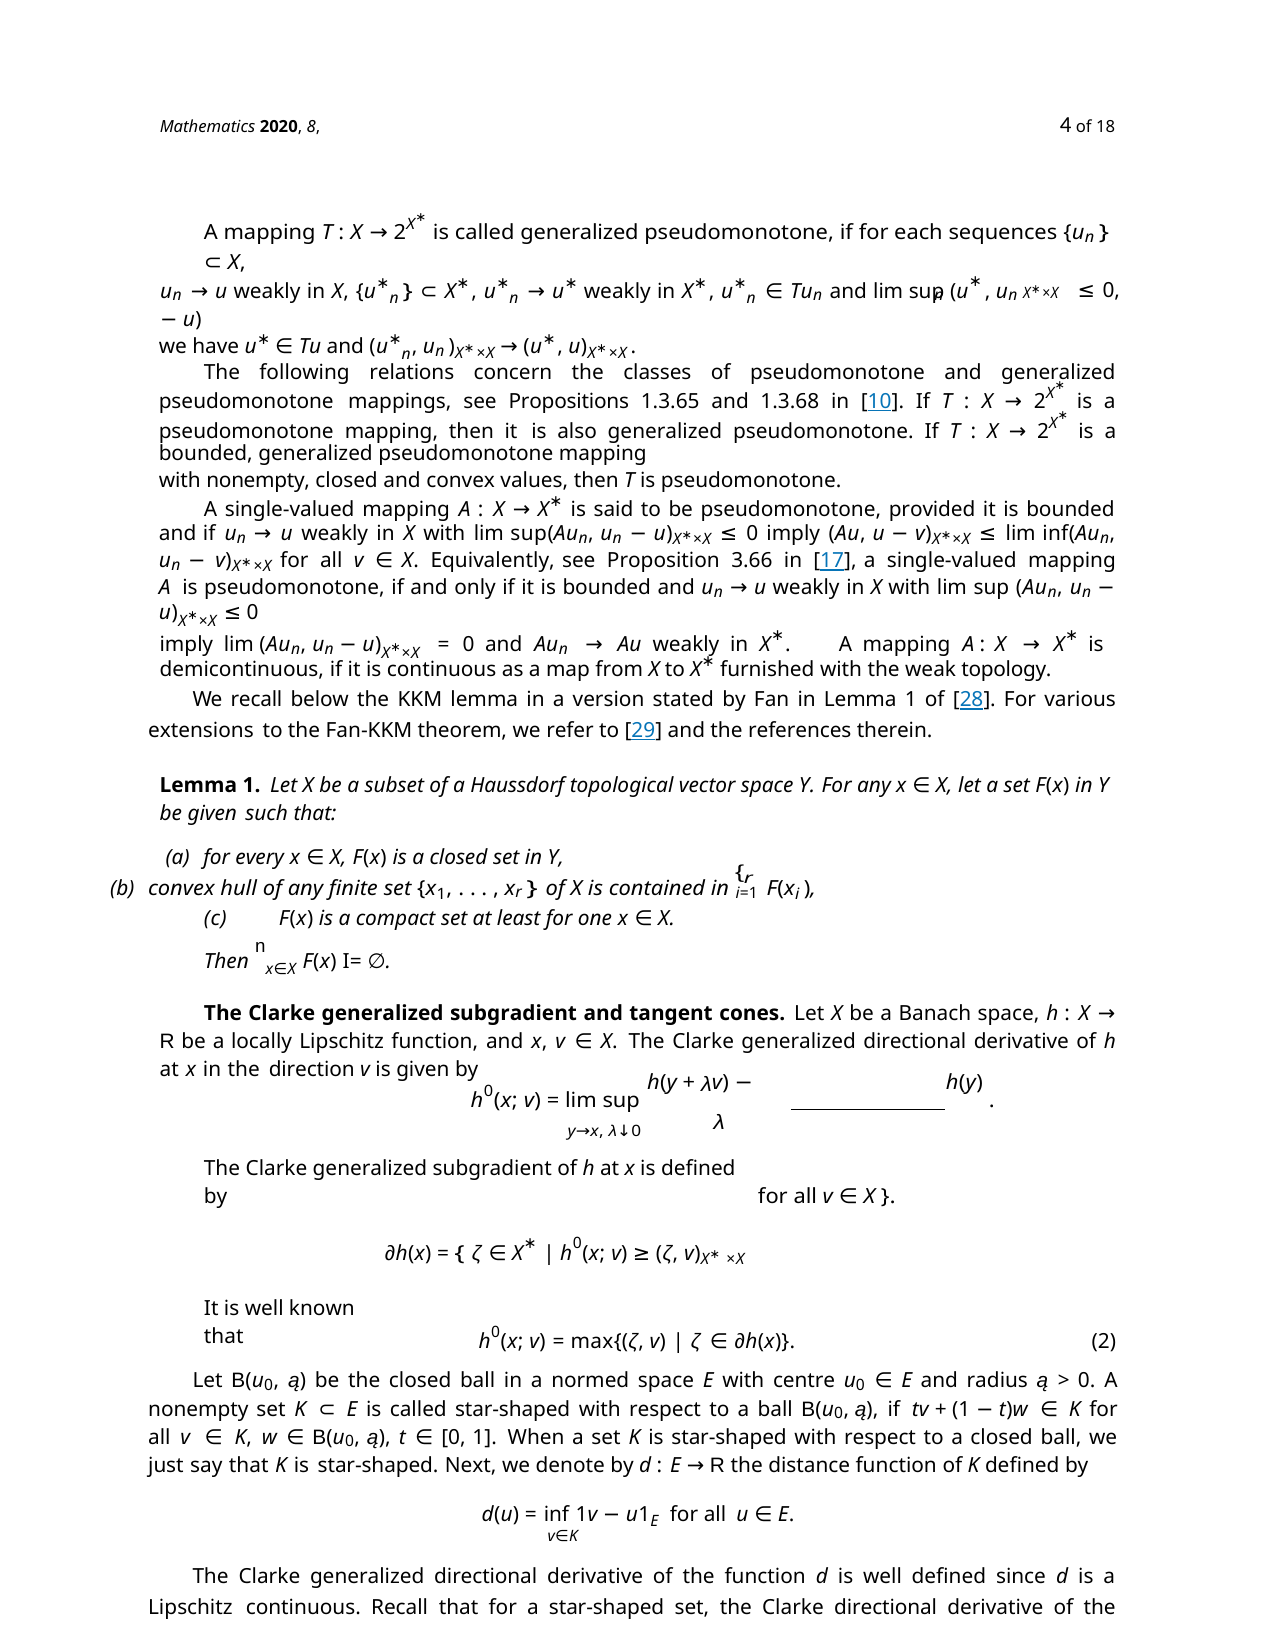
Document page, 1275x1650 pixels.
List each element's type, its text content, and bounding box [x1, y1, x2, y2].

text n [935, 288, 941, 297]
text h0(x; v) = lim sup h(y + λv) − h(y) . [470, 1082, 1129, 1114]
text with nonempty, closed and convex values, then T is pseudomonotone. [158, 467, 1129, 492]
text for all v ∈ X }. [758, 1181, 1129, 1210]
text The following relations concern the classes of pseudomonotone and generalized pseudomonotone mappings, see Propositions 1.3.65 and 1.3.68 in [10]. If T : X → 2X∗ is a pseudomonotone mapping, then it is also generalized pseudomonotone. If T : X → 2X∗ is a bounded, generalized pseudomonotone mapping [158, 362, 1116, 467]
text we have u∗ ∈ Tu and (u∗n, un )X∗×X → (u∗, u)X∗×X . [158, 332, 1129, 359]
text The Clarke generalized subgradient of h at x is defined by [204, 1153, 751, 1210]
text Then nx∈X F(x) I= ∅. [204, 934, 1129, 979]
text n [935, 294, 943, 303]
text imply lim (Aun, un − u)X∗×X = 0 and Aun → Au weakly in X∗. A mapping A : X → X∗ is [159, 631, 1129, 656]
text demicontinuous, if it is continuous as a map from X to X∗ furnished with the weak topology. [159, 656, 1129, 682]
text X∗×X [1024, 280, 1068, 303]
text A single-valued mapping A : X → X∗ is said to be pseudomonotone, provided it is bounded and if un → u weakly in X with lim sup(Aun, un − u)X∗×X ≤ 0 imply (Au, u − v)X∗×X ≤ lim inf(Aun, un − v)X∗×X for all v ∈ X. Equivalently, see Proposition 3.66 in [17], a single-valued mapping A is pseudomonotone, if and only if it is bounded and un → u weakly in X with lim sup (Aun, un − u)X∗×X ≤ 0 [159, 495, 1116, 631]
text The Clarke generalized subgradient and tangent cones. Let X be a Banach space, h : X → R be a locally Lipschitz function, and x, v ∈ X. The Clarke generalized directional derivative of h at x in the direction v is given by [159, 998, 1116, 1082]
text un → u weakly in X, {u∗n } ⊂ X∗, u∗n → u∗ weakly in X∗, u∗n ∈ Tun and lim sup (u∗, un − u) [160, 275, 1022, 332]
list i=1 [735, 886, 761, 902]
text We recall below the KKM lemma in a version stated by Fan in Lemma 1 of [28]. For various extensions to the Fan-KKM theorem, we refer to [29] and the references therein. [148, 684, 1116, 743]
list for every x ∈ X, F(x) is a closed set in Y, [165, 842, 1129, 871]
list F(x) is a compact set at least for one x ∈ X. [204, 901, 1129, 931]
text ≤ 0, [1077, 275, 1129, 303]
text A mapping T : X → 2X∗ is called generalized pseudomonotone, if for each sequences {un } ⊂ X, [204, 208, 1129, 275]
text v∈K [329, 1527, 798, 1545]
text d(u) = inf 1v − u1E for all u ∈ E. [478, 1501, 798, 1527]
text ∂h(x) = { ζ ∈ X∗ | h0(x; v) ≥ (ζ, v)X∗ [384, 1232, 751, 1270]
text Let B(u0, ą) be the closed ball in a normed space E with centre u0 ∈ E and radius ą > 0. A nonempty set K ⊂ E is called star-shaped with respect to a ball B(u0, ą), if tv + (1 − t)w ∈ K for all v ∈ K, w ∈ B(u0, ą), t ∈ [0, 1]. When a set K is star-shaped with respect to a closed ball, we just say that K is star-shaped. Next, we denote by d : E → R the distance function of K defined by [148, 1365, 1118, 1478]
text ×X [726, 1249, 751, 1268]
list convex hull of any finite set {x1, . . . , xr } of X is contained in {r [110, 871, 761, 901]
text y→x, λ↓0 λ [165, 1114, 1129, 1142]
text F(xi ), [766, 871, 1129, 901]
text Lemma 1. Let X be a subset of a Haussdorf topological vector space Y. For any x ∈ X, let a set F(x) in Y be given such that: [159, 770, 1116, 826]
text The Clarke generalized directional derivative of the function d is well defined since d is a Lipschitz continuous. Recall that for a star-shaped set, the Clarke directional derivative of the [148, 1562, 1116, 1621]
text h0(x; v) = max{(ζ, v) | ζ ∈ ∂h(x)}. (2) [478, 1321, 1129, 1355]
text It is well known that [204, 1293, 393, 1349]
